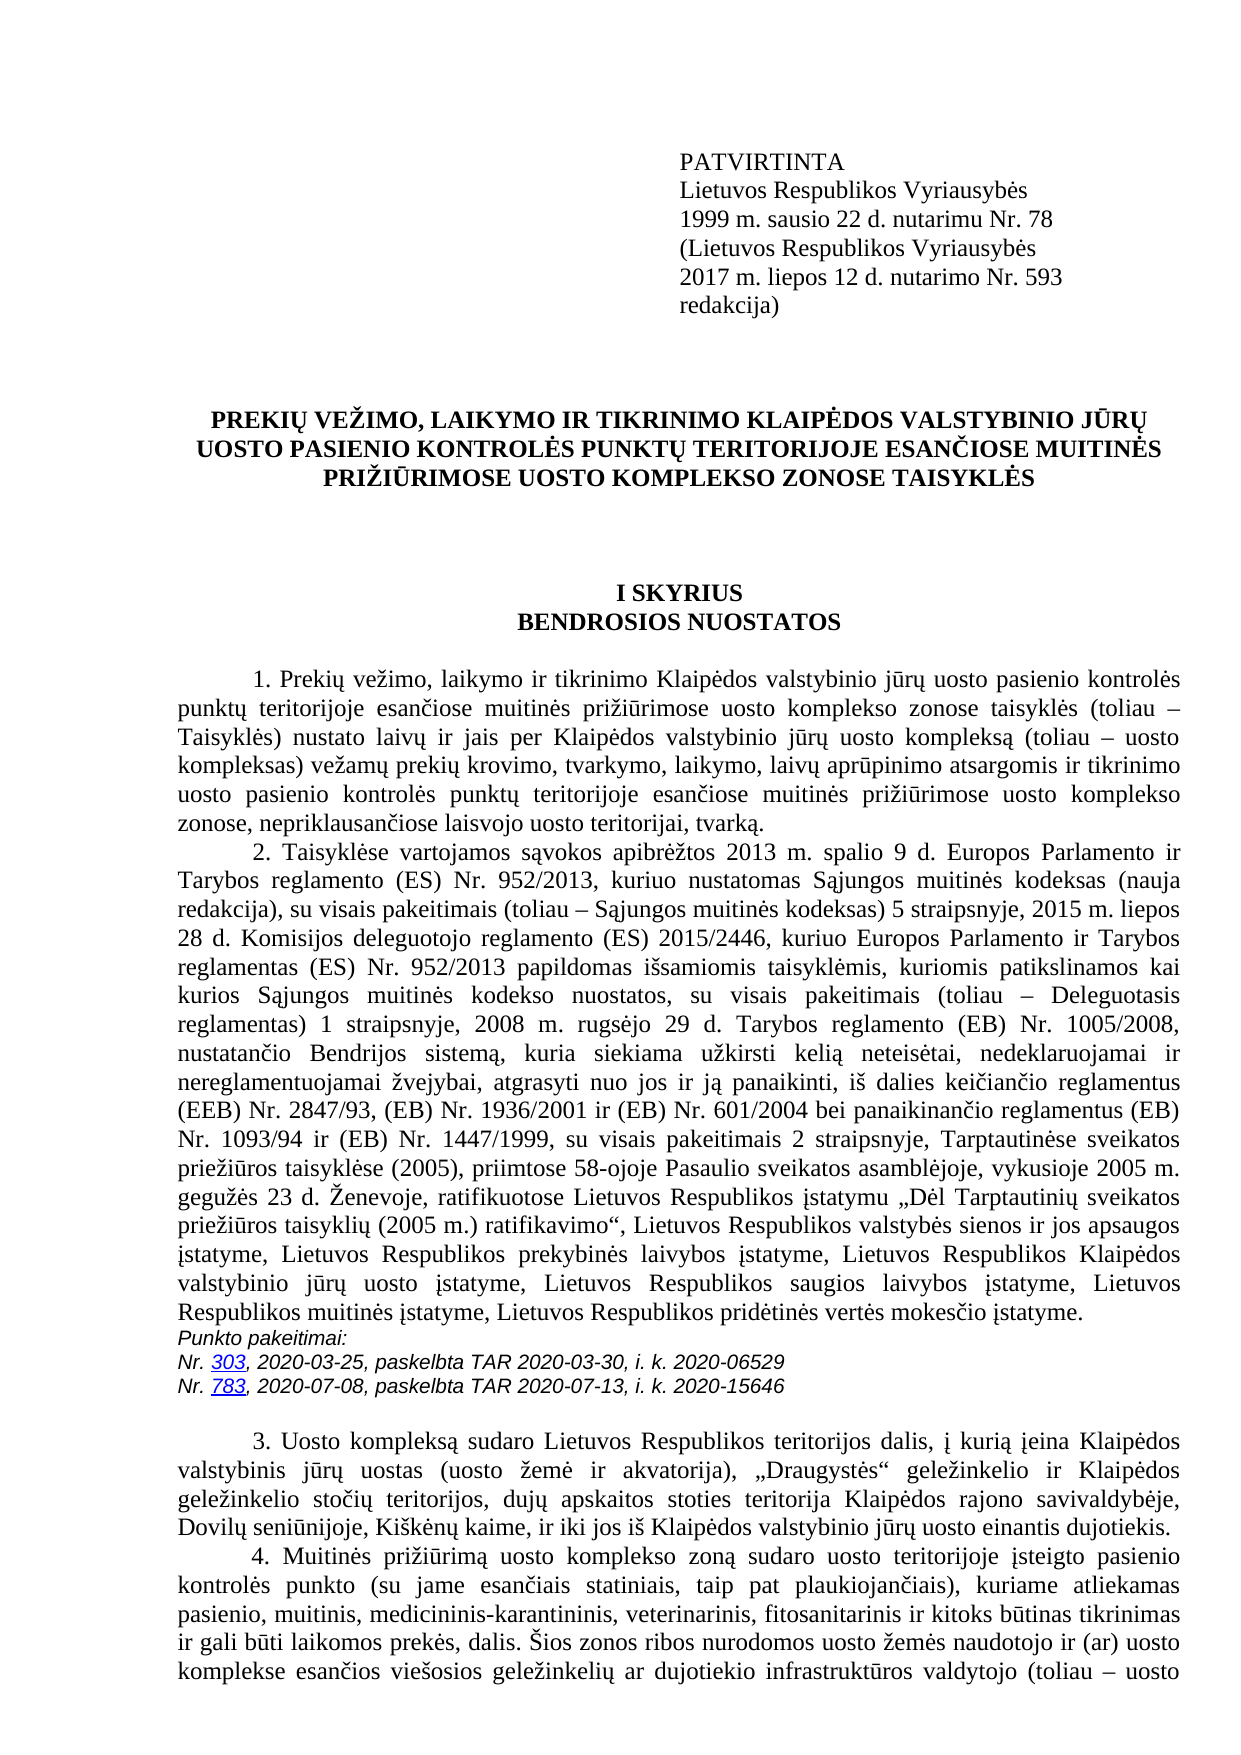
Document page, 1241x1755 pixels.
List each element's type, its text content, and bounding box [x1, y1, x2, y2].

text Nr. 303, 2020-03-25, paskelbta TAR 2020-03-30, i. k. 2020-06529 [177, 1349, 1181, 1373]
text 2. Taisyklėse vartojamos sąvokos apibrėžtos 2013 m. spalio 9 d. Europos Parlamento ir Tarybos reglamento (ES) Nr. 952/2013, kuriuo nustatomas Sąjungos muitinės kodeksas (nauja redakcija), su visais pakeitimais (toliau – Sąjungos muitinės kodeksas) 5 straipsnyje, 2015 m. liepos 28 d. Komisijos deleguotojo reglamento (ES) 2015/2446, kuriuo Europos Parlamento ir Tarybos reglamentas (ES) Nr. 952/2013 papildomas išsamiomis taisyklėmis, kuriomis patikslinamos kai kurios Sąjungos muitinės kodekso nuostatos, su visais pakeitimais (toliau – Deleguotasis reglamentas) 1 straipsnyje, 2008 m. rugsėjo 29 d. Tarybos reglamento (EB) Nr. 1005/2008, nustatančio Bendrijos sistemą, kuria siekiama užkirsti kelią neteisėtai, nedeklaruojamai ir nereglamentuojamai žvejybai, atgrasyti nuo jos ir ją panaikinti, iš dalies keičiančio reglamentus (EEB) Nr. 2847/93, (EB) Nr. 1936/2001 ir (EB) Nr. 601/2004 bei panaikinančio reglamentus (EB) Nr. 1093/94 ir (EB) Nr. 1447/1999, su visais pakeitimais 2 straipsnyje, Tarptautinėse sveikatos priežiūros taisyklėse (2005), priimtose 58-ojoje Pasaulio sveikatos asamblėjoje, vykusioje 2005 m. gegužės 23 d. Ženevoje, ratifikuotose Lietuvos Respublikos įstatymu „Dėl Tarptautinių sveikatos priežiūros taisyklių (2005 m.) ratifikavimo“, Lietuvos Respublikos valstybės sienos ir jos apsaugos įstatyme, Lietuvos Respublikos prekybinės laivybos įstatyme, Lietuvos Respublikos Klaipėdos valstybinio jūrų uosto įstatyme, Lietuvos Respublikos saugios laivybos įstatyme, Lietuvos Respublikos muitinės įstatyme, Lietuvos Respublikos pridėtinės vertės mokesčio įstatyme. [177, 837, 1181, 1326]
text BENDROSIOS NUOSTATOS [177, 607, 1181, 636]
text 4. Muitinės prižiūrimą uosto komplekso zoną sudaro uosto teritorijoje įsteigto pasienio kontrolės punkto (su jame esančiais statiniais, taip pat plaukiojančiais), kuriame atliekamas pasienio, muitinis, medicininis-karantininis, veterinarinis, fitosanitarinis ir kitoks būtinas tikrinimas ir gali būti laikomos prekės, dalis. Šios zonos ribos nurodomos uosto žemės naudotojo ir (ar) uosto komplekse esančios viešosios geležinkelių ar dujotiekio infrastruktūros valdytojo (toliau – uosto [177, 1541, 1181, 1685]
text I SKYRIUS [177, 578, 1181, 607]
text 3. Uosto kompleksą sudaro Lietuvos Respublikos teritorijos dalis, į kurią įeina Klaipėdos valstybinis jūrų uostas (uosto žemė ir akvatorija), „Draugystės“ geležinkelio ir Klaipėdos geležinkelio stočių teritorijos, dujų apskaitos stoties teritorija Klaipėdos rajono savivaldybėje, Dovilų seniūnijoje, Kiškėnų kaime, ir iki jos iš Klaipėdos valstybinio jūrų uosto einantis dujotiekis. [177, 1426, 1181, 1541]
text PREKIŲ VEŽIMO, LAIKYMO IR TIKRINIMO KLAIPĖDOS VALSTYBINIO JŪRŲ UOSTO PASIENIO KONTROLĖS PUNKTŲ TERITORIJOJE ESANČIOSE MUITINĖS PRIŽIŪRIMOSE UOSTO KOMPLEKSO ZONOSE TAISYKLĖS [177, 406, 1181, 492]
text PATVIRTINTA Lietuvos Respublikos Vyriausybės 1999 m. sausio 22 d. nutarimu Nr. 78 (Lietuvos Respublikos Vyriausybės 2017 m. liepos 12 d. nutarimo Nr. 593 redakcija) [679, 147, 1181, 319]
text Punkto pakeitimai: [177, 1326, 1181, 1349]
text 1. Prekių vežimo, laikymo ir tikrinimo Klaipėdos valstybinio jūrų uosto pasienio kontrolės punktų teritorijoje esančiose muitinės prižiūrimose uosto komplekso zonose taisyklės (toliau – Taisyklės) nustato laivų ir jais per Klaipėdos valstybinio jūrų uosto kompleksą (toliau – uosto kompleksas) vežamų prekių krovimo, tvarkymo, laikymo, laivų aprūpinimo atsargomis ir tikrinimo uosto pasienio kontrolės punktų teritorijoje esančiose muitinės prižiūrimose uosto komplekso zonose, nepriklausančiose laisvojo uosto teritorijai, tvarką. [177, 664, 1181, 837]
text Nr. 783, 2020-07-08, paskelbta TAR 2020-07-13, i. k. 2020-15646 [177, 1373, 1181, 1397]
